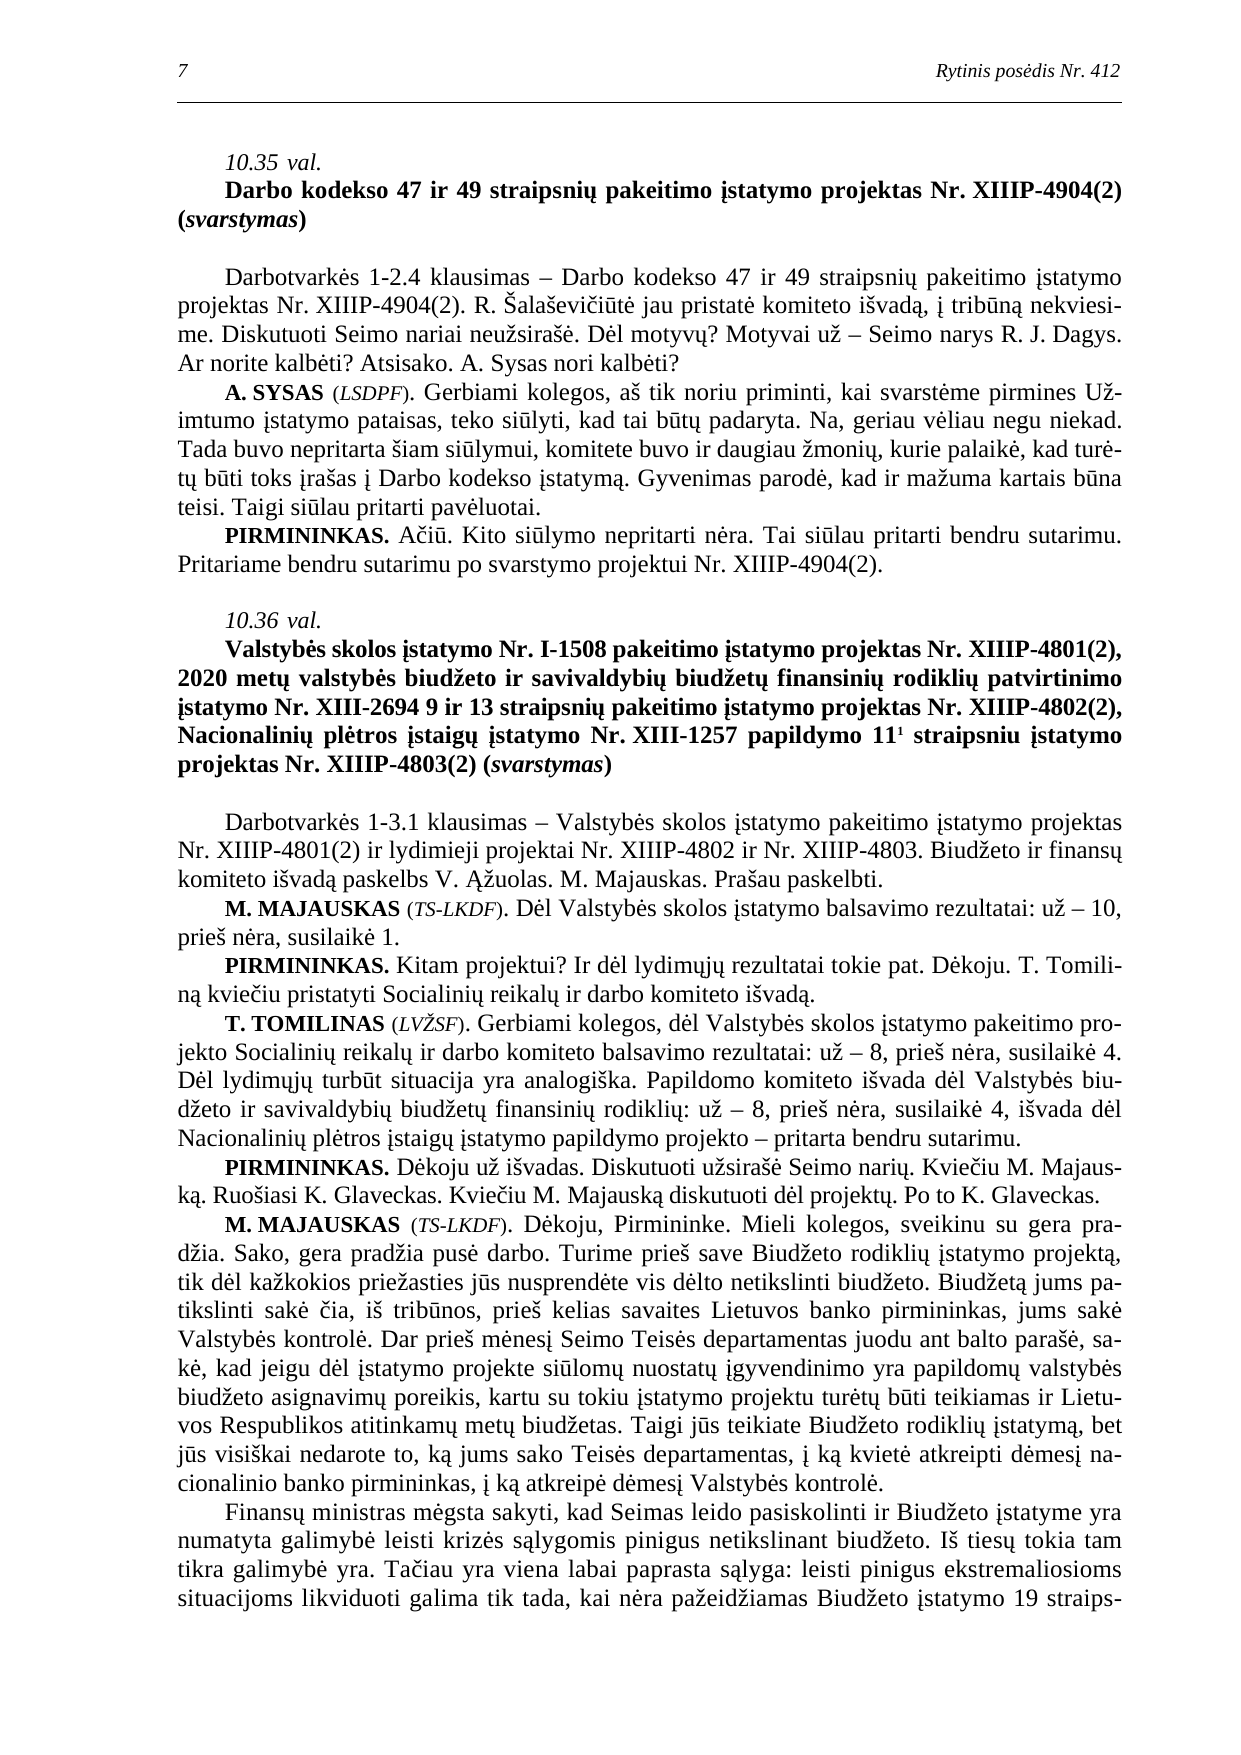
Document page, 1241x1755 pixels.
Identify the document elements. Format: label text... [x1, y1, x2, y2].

text 10.36 val. [224, 607, 1122, 634]
text A. SYSAS (LSDPF). Ger­bia­mi ko­le­gos, aš tik no­riu pri­min­ti, kai svars­tė­me pir­mi­nes Už­im­tu­mo įsta­ty­mo pa­tai­sas, te­ko siū­ly­ti, kad tai bū­tų pa­da­ry­ta. Na, ge­riau vė­liau ne­gu nie­kad. Ta­da bu­vo ne­pri­tar­ta šiam siū­ly­mui, ko­mi­te­te bu­vo ir dau­giau žmo­nių, ku­rie pa­lai­kė, kad tu­rė­tų bū­ti toks įra­šas į Dar­bo ko­dek­so įsta­ty­mą. Gy­ve­ni­mas pa­ro­dė, kad ir ma­žu­ma kar­tais bū­na tei­si. Tai­gi siū­lau pri­tar­ti pa­vė­luo­tai. [177, 377, 1122, 520]
text PIRMININKAS. Ačiū. Ki­to siū­ly­mo ne­pri­tar­ti nė­ra. Tai siū­lau pri­tar­ti ben­dru su­ta­ri­mu. Pri­ta­ria­me ben­dru su­ta­ri­mu po svars­ty­mo pro­jek­tui Nr. XIIIP-4904(2). [177, 520, 1122, 578]
text PIRMININKAS. Ki­tam pro­jek­tui? Ir dėl ly­di­mų­jų re­zul­ta­tai to­kie pat. Dė­ko­ju. T. To­mi­li­ną kvie­čiu pri­sta­ty­ti So­cia­li­nių rei­ka­lų ir dar­bo ko­mi­te­to iš­va­dą. [177, 950, 1122, 1008]
text M. MAJAUSKAS (TS-LKDF). Dė­ko­ju, Pir­mi­nin­ke. Mie­li ko­le­gos, svei­ki­nu su ge­ra pra­džia. Sa­ko, ge­ra pra­džia pu­sė dar­bo. Tu­ri­me prieš sa­ve Biu­dže­to ro­dik­lių įsta­ty­mo pro­jek­tą, tik dėl kaž­ko­kios prie­žas­ties jūs nu­spren­dė­te vis dėl­to ne­tiks­lin­ti biu­dže­to. Biu­dže­tą jums pa­tiks­lin­ti sa­kė čia, iš tri­bū­nos, prieš ke­lias sa­vai­tes Lie­tu­vos ban­ko pir­mi­nin­kas, jums sa­kė Vals­ty­bės kon­tro­lė. Dar prieš mė­ne­sį Sei­mo Tei­sės de­par­ta­men­tas juo­du ant bal­to pa­ra­šė, sa­kė, kad jei­gu dėl įsta­ty­mo pro­jek­te siū­lo­mų nuo­sta­tų įgy­ven­di­ni­mo yra pa­pil­do­mų vals­ty­bės biu­dže­to asig­na­vi­mų po­rei­kis, kar­tu su to­kiu įsta­ty­mo pro­jek­tu tu­rė­tų bū­ti tei­kia­mas ir Lie­tu­vos Res­pub­li­kos ati­tin­ka­mų me­tų biu­dže­tas. Tai­gi jūs tei­kia­te Biu­dže­to ro­dik­lių įsta­ty­mą, bet jūs vi­siš­kai ne­da­ro­te to, ką jums sa­ko Tei­sės de­par­ta­men­tas, į ką kvie­tė at­kreip­ti dė­me­sį na­cio­na­li­nio ban­ko pir­mi­nin­kas, į ką at­krei­pė dė­me­sį Vals­ty­bės kon­tro­lė. [177, 1209, 1122, 1497]
text Dar­bo­tvarkės 1-2.4 klau­si­mas – Dar­bo ko­dek­so 47 ir 49 straips­nių pa­kei­ti­mo įsta­ty­mo pro­jek­tas Nr. XIIIP-4904(2). R. Ša­la­še­vi­čiū­tė jau pri­sta­tė ko­mi­te­to iš­va­dą, į tri­bū­ną ne­kvie­si­me. Dis­ku­tuo­ti Sei­mo na­riai ne­už­si­ra­šė. Dėl mo­ty­vų? Mo­ty­vai už – Sei­mo na­rys R. J. Da­gys. Ar no­ri­te kal­bė­ti? At­si­sa­ko. A. Sy­sas no­ri kal­bė­ti? [177, 262, 1122, 377]
text PIRMININKAS. Dė­ko­ju už iš­va­das. Dis­ku­tuo­ti už­si­ra­šė Sei­mo na­rių. Kvie­čiu M. Ma­jau­s­ką. Ruo­šia­si K. Gla­vec­kas. Kvie­čiu M. Ma­jaus­ką dis­ku­tuo­ti dėl pro­jek­tų. Po to K. Gla­vec­kas. [177, 1152, 1122, 1209]
text M. MAJAUSKAS (TS-LKDF). Dėl Vals­ty­bės sko­los įsta­ty­mo bal­sa­vi­mo re­zul­ta­tai: už – 10, prieš nė­ra, su­si­lai­kė 1. [177, 893, 1122, 950]
text Fi­nan­sų mi­nist­ras mėgs­ta sa­ky­ti, kad Sei­mas lei­do pa­si­sko­lin­ti ir Biu­dže­to įsta­ty­me yra nu­ma­ty­ta ga­li­my­bė leis­ti kri­zės są­ly­go­mis pi­ni­gus ne­tiks­li­nant biu­dže­to. Iš tie­sų to­kia tam tikra ga­li­my­bė yra. Ta­čiau yra vie­na la­bai pa­pras­ta są­ly­ga: leis­ti pi­ni­gus eks­tre­ma­lio­sioms si­tuaci­joms lik­vi­duo­ti ga­li­ma tik ta­da, kai nė­ra pa­žei­džia­mas Biu­dže­to įsta­ty­mo 19 straips­ [177, 1497, 1122, 1612]
text Dar­bo­tvarkės 1-3.1 klau­si­mas – Vals­ty­bės sko­los įsta­ty­mo pa­kei­ti­mo įsta­ty­mo pro­jek­tas Nr. XIIIP-4801(2) ir ly­di­mie­ji projektai Nr. XIIIP-4802 ir Nr. XIIIP-4803. Biu­dže­to ir fi­nan­sų ko­mi­te­to iš­va­dą pa­skelbs V. Ąžuo­las. M. Ma­jaus­kas. Pra­šau pa­skelb­ti. [177, 807, 1122, 893]
text T. TOMILINAS (LVŽSF). Ger­bia­mi ko­le­gos, dėl Vals­ty­bės sko­los įsta­ty­mo pa­kei­ti­mo pro­jek­to So­cia­li­nių rei­ka­lų ir dar­bo ko­mi­te­to bal­sa­vi­mo re­zul­ta­tai: už – 8, prieš nė­ra, su­si­lai­kė 4. Dėl ly­di­mų­jų tur­būt si­tu­a­ci­ja yra ana­lo­giš­ka. Pa­pil­do­mo ko­mi­te­to iš­va­da dėl Vals­ty­bės biu­dže­to ir sa­vi­val­dy­bių biu­dže­tų fi­nan­si­nių ro­dik­lių: už – 8, prieš nė­ra, su­si­lai­kė 4, iš­va­da dėl Na­cio­na­li­nių plėt­ros įstai­gų įsta­ty­mo pa­pil­dy­mo pro­jek­to – pri­tar­ta ben­dru su­ta­ri­mu. [177, 1008, 1122, 1152]
text Dar­bo ko­dek­so 47 ir 49 straips­nių pa­kei­ti­mo įsta­ty­mo pro­jek­tas Nr. XIIIP-4904(2) (svars­ty­mas) [177, 175, 1122, 233]
text Vals­ty­bės sko­los įsta­ty­mo Nr. I-1508 pa­kei­ti­mo įsta­ty­mo pro­jek­tas Nr. XIIIP-4801(2), 2020 me­tų vals­ty­bės biu­dže­to ir sa­vi­val­dy­bių biu­dže­tų fi­nan­si­nių ro­dik­lių pa­tvir­ti­ni­mo įsta­ty­mo Nr. XIII-2694 9 ir 13 straips­nių pa­kei­ti­mo įsta­ty­mo pro­jek­tas Nr. XIIIP-4802(2), Na­cio­na­li­nių plėt­ros įstai­gų įsta­ty­mo Nr. XIII-1257 pa­pil­dy­mo 111 straips­niu įsta­ty­mo pro­jek­tas Nr. XIIIP-4803(2) (svars­ty­mas) [177, 634, 1122, 778]
text 10.35 val. [224, 148, 1122, 175]
